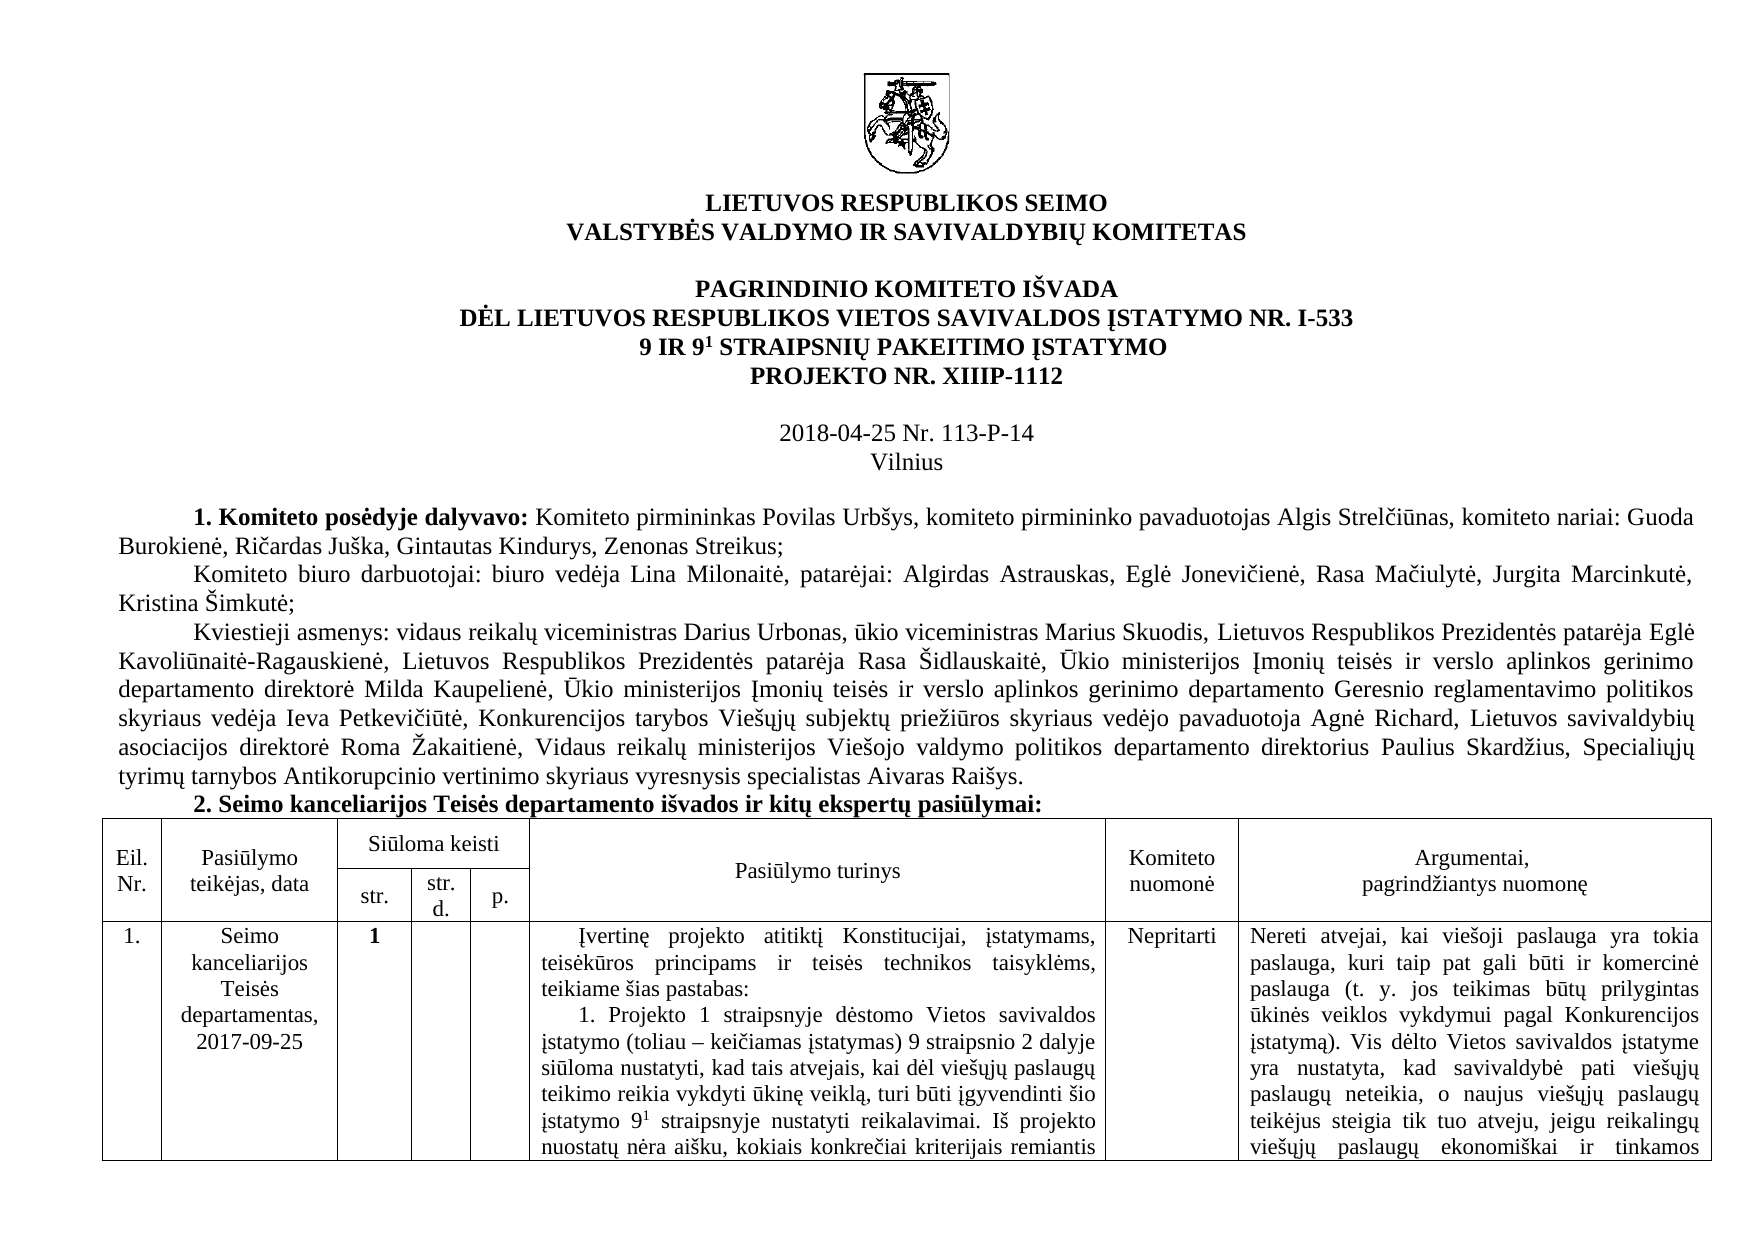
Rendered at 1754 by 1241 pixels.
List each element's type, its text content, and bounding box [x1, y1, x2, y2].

table_cell [471, 922, 529, 1159]
table_cell str. [338, 869, 411, 921]
table_header Pasiūlymo teikėjas, data [162, 819, 337, 921]
text 2. Seimo kanceliarijos Teisės departamento išvados ir kitų ekspertų pasiūlymai: [118, 789, 1695, 818]
table_cell [412, 922, 470, 1159]
table_cell p. [471, 869, 529, 921]
table_header Eil. Nr. [103, 819, 161, 921]
text PAGRINDINIO KOMITETO IŠVADA [118, 274, 1695, 303]
text DĖL LIETUVOS RESPUBLIKOS VIETOS SAVIVALDOS ĮSTATYMO NR. I-533 [118, 303, 1695, 332]
text Vilnius [118, 447, 1695, 476]
table_header Argumentai, pagrindžiantys nuomonę [1239, 819, 1711, 921]
table_cell 1 [338, 922, 411, 1159]
table_cell Nepritarti [1106, 922, 1238, 1159]
table_cell Nereti atvejai, kai viešoji paslauga yra tokia paslauga, kuri taip pat gali būti ir komercinė paslauga (t. y. jos teikimas būtų prilygintas ūkinės veiklos vykdymui pagal Konkurencijos įstatymą). Vis dėlto Vietos savivaldos įstatyme yra nustatyta, kad savivaldybė pati viešųjų paslaugų neteikia, o naujus viešųjų paslaugų teikėjus steigia tik tuo atveju, jeigu reikalingų viešųjų paslaugų ekonomiškai ir tinkamos [1239, 922, 1711, 1159]
table_header Pasiūlymo turinys [530, 819, 1105, 921]
text Komiteto biuro darbuotojai: biuro vedėja Lina Milonaitė, patarėjai: Algirdas Astrauskas, Eglė Jonevičienė, Rasa Mačiulytė, Jurgita Marcinkutė, Kristina Šimkutė; [118, 559, 1695, 617]
text 9 IR 91 STRAIPSNIų PAKEITIMO ĮSTATYMO [118, 332, 1695, 361]
table_cell Įvertinę projekto atitiktį Konstitucijai, įstatymams, teisėkūros principams ir teisės technikos taisyklėms, teikiame šias pastabas: 1. Projekto 1 straipsnyje dėstomo Vietos savivaldos įstatymo (toliau – keičiamas įstatymas) 9 straipsnio 2 dalyje siūloma nustatyti, kad tais atvejais, kai dėl viešųjų paslaugų teikimo reikia vykdyti ūkinę veiklą, turi būti įgyvendinti šio įstatymo 91 straipsnyje nustatyti reikalavimai. Iš projekto nuostatų nėra aišku, kokiais konkrečiai kriterijais remiantis [530, 922, 1105, 1159]
text LIETUVOS RESPUBLIKOS SEIMO [118, 188, 1695, 217]
table_header Siūloma keisti [338, 819, 529, 867]
text 2018-04-25 Nr. 113-P-14 [118, 418, 1695, 447]
table_cell Seimo kanceliarijos Teisės departamentas, 2017-09-25 [162, 922, 337, 1159]
table_cell str. d. [412, 869, 470, 921]
text Kviestieji asmenys: vidaus reikalų viceministras Darius Urbonas, ūkio viceministras Marius Skuodis, Lietuvos Respublikos Prezidentės patarėja Eglė Kavoliūnaitė-Ragauskienė, Lietuvos Respublikos Prezidentės patarėja Rasa Šidlauskaitė, Ūkio ministerijos Įmonių teisės ir verslo aplinkos gerinimo departamento direktorė Milda Kaupelienė, Ūkio ministerijos Įmonių teisės ir verslo aplinkos gerinimo departamento Geresnio reglamentavimo politikos skyriaus vedėja Ieva Petkevičiūtė, Konkurencijos tarybos Viešųjų subjektų priežiūros skyriaus vedėjo pavaduotoja Agnė Richard, Lietuvos savivaldybių asociacijos direktorė Roma Žakaitienė, Vidaus reikalų ministerijos Viešojo valdymo politikos departamento direktorius Paulius Skardžius, Specialiųjų tyrimų tarnybos Antikorupcinio vertinimo skyriaus vyresnysis specialistas Aivaras Raišys. [118, 617, 1695, 789]
text Valstybės valdymo ir savivaldybių komitetas [118, 217, 1695, 246]
table_cell 1. [103, 922, 161, 1159]
table_header Komiteto nuomonė [1106, 819, 1238, 921]
text PROJEKTO NR. XIIIP-1112 [118, 361, 1695, 389]
text 1. Komiteto posėdyje dalyvavo: Komiteto pirmininkas Povilas Urbšys, komiteto pirmininko pavaduotojas Algis Strelčiūnas, komiteto nariai: Guoda Burokienė, Ričardas Juška, Gintautas Kindurys, Zenonas Streikus; [118, 502, 1695, 559]
